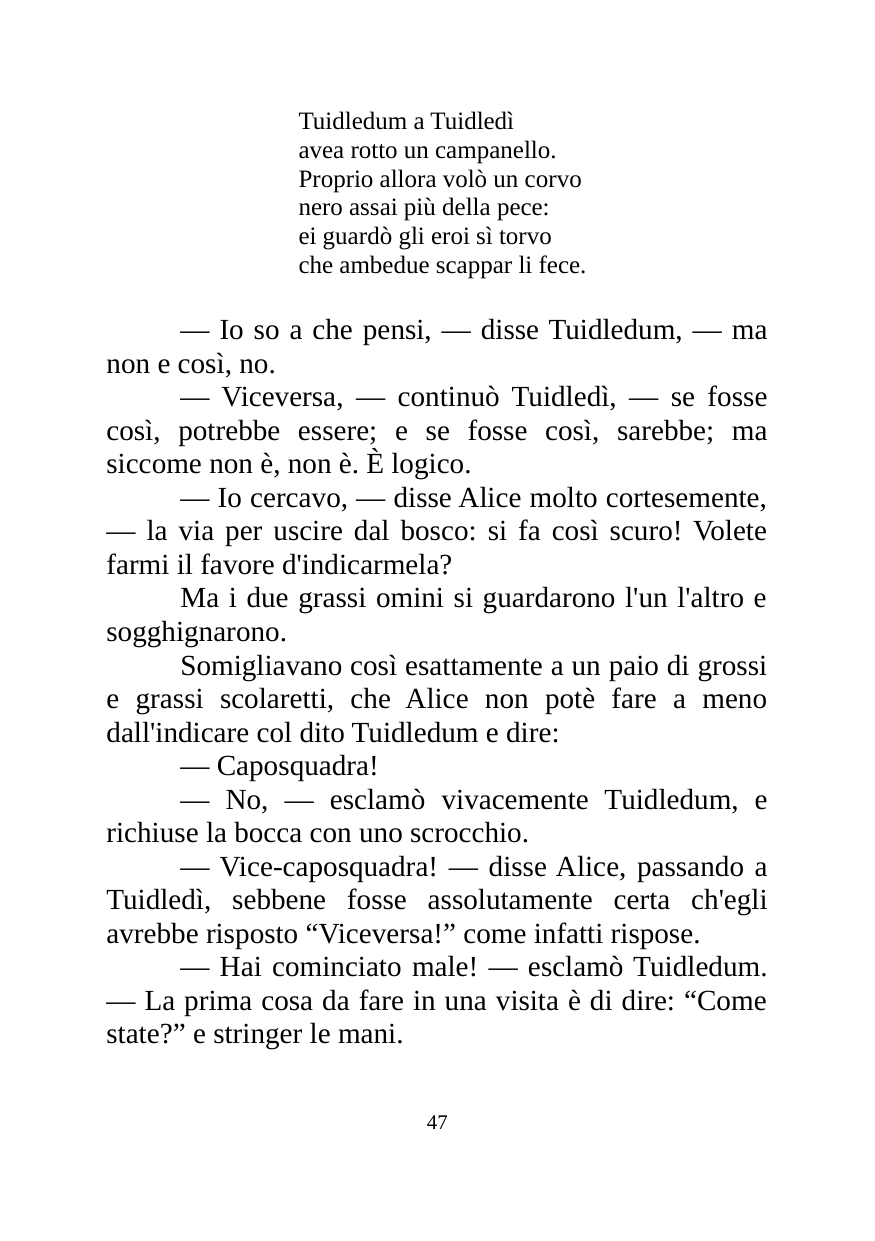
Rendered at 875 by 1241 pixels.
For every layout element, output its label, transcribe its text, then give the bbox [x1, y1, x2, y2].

text Somigliavano così esattamente a un paio di grossi e grassi scolaretti, che Alice non potè fare a meno dall'indicare col dito Tuidledum e dire: [106, 648, 768, 748]
text avea rotto un campanello. [224, 135, 768, 164]
text che ambedue scappar li fece. [224, 250, 768, 279]
text — Viceversa, — continuò Tuidledì, — se fosse così, potrebbe essere; e se fosse così, sarebbe; ma siccome non è, non è. È logico. [106, 379, 768, 480]
text — No, — esclamò vivacemente Tuidledum, e richiuse la bocca con uno scrocchio. [106, 782, 768, 849]
text — Caposquadra! [106, 748, 768, 782]
text Ma i due grassi omini si guardarono l'un l'altro e sogghignarono. [106, 581, 768, 648]
text Proprio allora volò un corvo [224, 164, 768, 192]
text — Hai cominciato male! — esclamò Tuidledum. — La prima cosa da fare in una visita è di dire: “Come state?” e stringer le mani. [106, 949, 768, 1050]
text — Io so a che pensi, — disse Tuidledum, — ma non e così, no. [106, 312, 768, 379]
text ei guardò gli eroi sì torvo [224, 221, 768, 250]
text Tuidledum a Tuidledì [224, 106, 768, 135]
text — Io cercavo, — disse Alice molto cortesemente, — la via per uscire dal bosco: si fa così scuro! Volete farmi il favore d'indicarmela? [106, 480, 768, 581]
text nero assai più della pece: [224, 192, 768, 221]
text — Vice-caposquadra! — disse Alice, passando a Tuidledì, sebbene fosse assolutamente certa ch'egli avrebbe risposto “Viceversa!” come infatti rispose. [106, 849, 768, 949]
